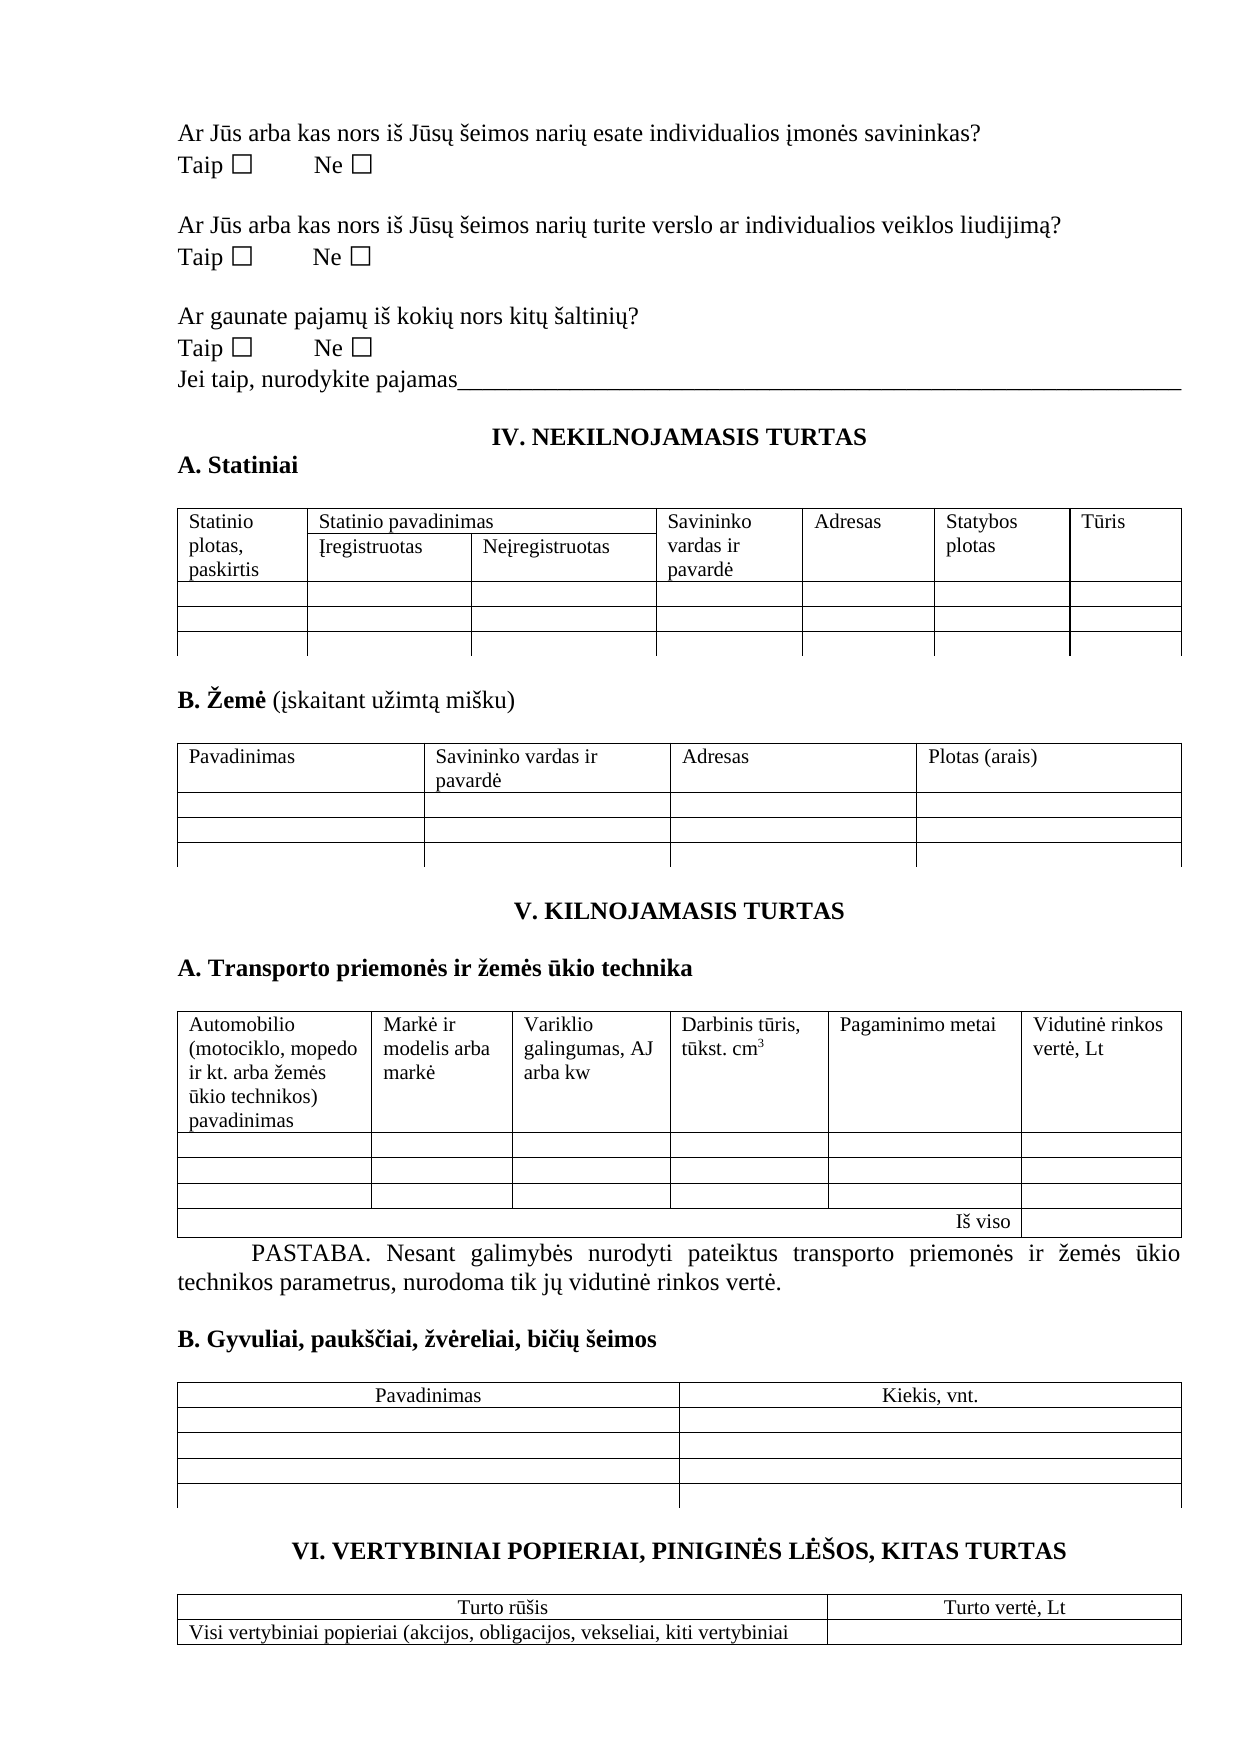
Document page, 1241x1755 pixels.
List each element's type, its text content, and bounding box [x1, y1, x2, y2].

table_header Adresas [671, 744, 916, 792]
table_header Statinio plotas, paskirtis [178, 509, 307, 581]
table_cell [680, 1484, 1181, 1508]
table_cell [917, 818, 1181, 842]
table_cell [829, 1133, 1021, 1157]
table_header Pavadinimas [178, 744, 424, 792]
text IV. NEKILNOJAMASIS TURTAS [177, 422, 1181, 450]
table_cell [671, 1158, 828, 1182]
table_cell [1022, 1158, 1181, 1182]
text A. Transporto priemonės ir žemės ūkio technika [177, 953, 1181, 982]
table_cell [671, 1184, 828, 1207]
table_cell [425, 818, 670, 842]
text Jei taip, nurodykite pajamas [177, 364, 1181, 393]
table_header Plotas (arais) [917, 744, 1181, 792]
table_cell [935, 632, 1069, 656]
table_cell [803, 607, 934, 631]
table_header Turto rūšis [178, 1595, 827, 1619]
table_cell [178, 1459, 679, 1482]
table_header Statybos plotas [935, 509, 1069, 581]
table_cell [803, 582, 934, 606]
table_header Markė ir modelis arba markė [372, 1012, 512, 1132]
table_cell [513, 1158, 670, 1182]
table_cell [178, 843, 424, 867]
table_cell [425, 793, 670, 817]
table_header Statinio pavadinimas [308, 509, 656, 533]
table_cell [472, 582, 656, 606]
table_cell Įregistruotas [308, 534, 471, 581]
table_cell [657, 607, 802, 631]
text Ar Jūs arba kas nors iš Jūsų šeimos narių turite verslo ar individualios veiklos liudijimą? [177, 210, 1181, 238]
table_cell [308, 582, 471, 606]
table_cell [803, 632, 934, 656]
table_cell [1022, 1133, 1181, 1157]
table_cell [472, 607, 656, 631]
table_cell [513, 1184, 670, 1207]
table_cell [1071, 582, 1181, 606]
table_cell [829, 1158, 1021, 1182]
table_header Turto vertė, Lt [828, 1595, 1181, 1619]
table_cell [178, 1158, 371, 1182]
table_cell Visi vertybiniai popieriai (akcijos, obligacijos, vekseliai, kiti vertybiniai [178, 1620, 827, 1644]
text B. Gyvuliai, paukščiai, žvėreliai, bičių šeimos [177, 1324, 1181, 1353]
table_cell [178, 1133, 371, 1157]
table_cell [829, 1184, 1021, 1207]
table_header Automobilio (motociklo, mopedo ir kt. arba žemės ūkio technikos) pavadinimas [178, 1012, 371, 1132]
table_header Variklio galingumas, AJ arba kw [513, 1012, 670, 1132]
text VI. VERTYBINIAI POPIERIAI, PINIGINĖS LĖŠOS, KITAS TURTAS [177, 1536, 1181, 1565]
table_cell [671, 1133, 828, 1157]
text Ar Jūs arba kas nors iš Jūsų šeimos narių esate individualios įmonės savininkas? [177, 118, 1181, 147]
table_cell [657, 632, 802, 656]
table_cell [178, 1408, 679, 1432]
table_cell [1071, 632, 1181, 656]
table_cell [671, 818, 916, 842]
table_cell [178, 1484, 679, 1508]
table_header Kiekis, vnt. [680, 1383, 1181, 1407]
text Taip ⬜ Ne ⬜ [177, 238, 1181, 272]
table_header Savininko vardas ir pavardė [657, 509, 802, 581]
table_cell [917, 843, 1181, 867]
table_cell [472, 632, 656, 656]
table_header Vidutinė rinkos vertė, Lt [1022, 1012, 1181, 1132]
table_cell [308, 607, 471, 631]
text V. KILNOJAMASIS TURTAS [177, 896, 1181, 924]
table_cell [828, 1620, 1181, 1644]
table_cell Iš viso [178, 1209, 1021, 1237]
table_cell [935, 607, 1069, 631]
table_header Savininko vardas ir pavardė [425, 744, 670, 792]
table_header Pagaminimo metai [829, 1012, 1021, 1132]
table_cell [680, 1433, 1181, 1457]
text A. Statiniai [177, 450, 1181, 479]
table_cell [657, 582, 802, 606]
text Taip ⬜ Ne ⬜ [177, 147, 1181, 181]
table_cell [425, 843, 670, 867]
table_cell [671, 843, 916, 867]
table_cell [178, 793, 424, 817]
table_cell [1071, 607, 1181, 631]
table_cell [513, 1133, 670, 1157]
table_header Adresas [803, 509, 934, 581]
text PASTABA. Nesant galimybės nurodyti pateiktus transporto priemonės ir žemės ūkio technikos parametrus, nurodoma tik jų vidutinė rinkos vertė. [177, 1238, 1181, 1296]
table_cell [680, 1408, 1181, 1432]
table_cell [178, 818, 424, 842]
table_cell [917, 793, 1181, 817]
table_cell [372, 1158, 512, 1182]
table_cell [308, 632, 471, 656]
table_cell [935, 582, 1069, 606]
table_header Darbinis tūris, tūkst. cm3 [671, 1012, 828, 1132]
table_cell [178, 607, 307, 631]
text B. Žemė (įskaitant užimtą mišku) [177, 685, 1181, 714]
table_cell [671, 793, 916, 817]
text Taip ⬜ Ne ⬜ [177, 330, 1181, 364]
table_cell [680, 1459, 1181, 1482]
table_cell [372, 1133, 512, 1157]
table_cell Neįregistruotas [472, 534, 656, 581]
table_cell [178, 632, 307, 656]
table_header Tūris [1071, 509, 1181, 581]
table_cell [178, 582, 307, 606]
table_cell [178, 1184, 371, 1207]
text Ar gaunate pajamų iš kokių nors kitų šaltinių? [177, 301, 1181, 330]
table_header Pavadinimas [178, 1383, 679, 1407]
table_cell [372, 1184, 512, 1207]
table_cell [1022, 1184, 1181, 1207]
table_cell [1022, 1209, 1181, 1237]
table_cell [178, 1433, 679, 1457]
